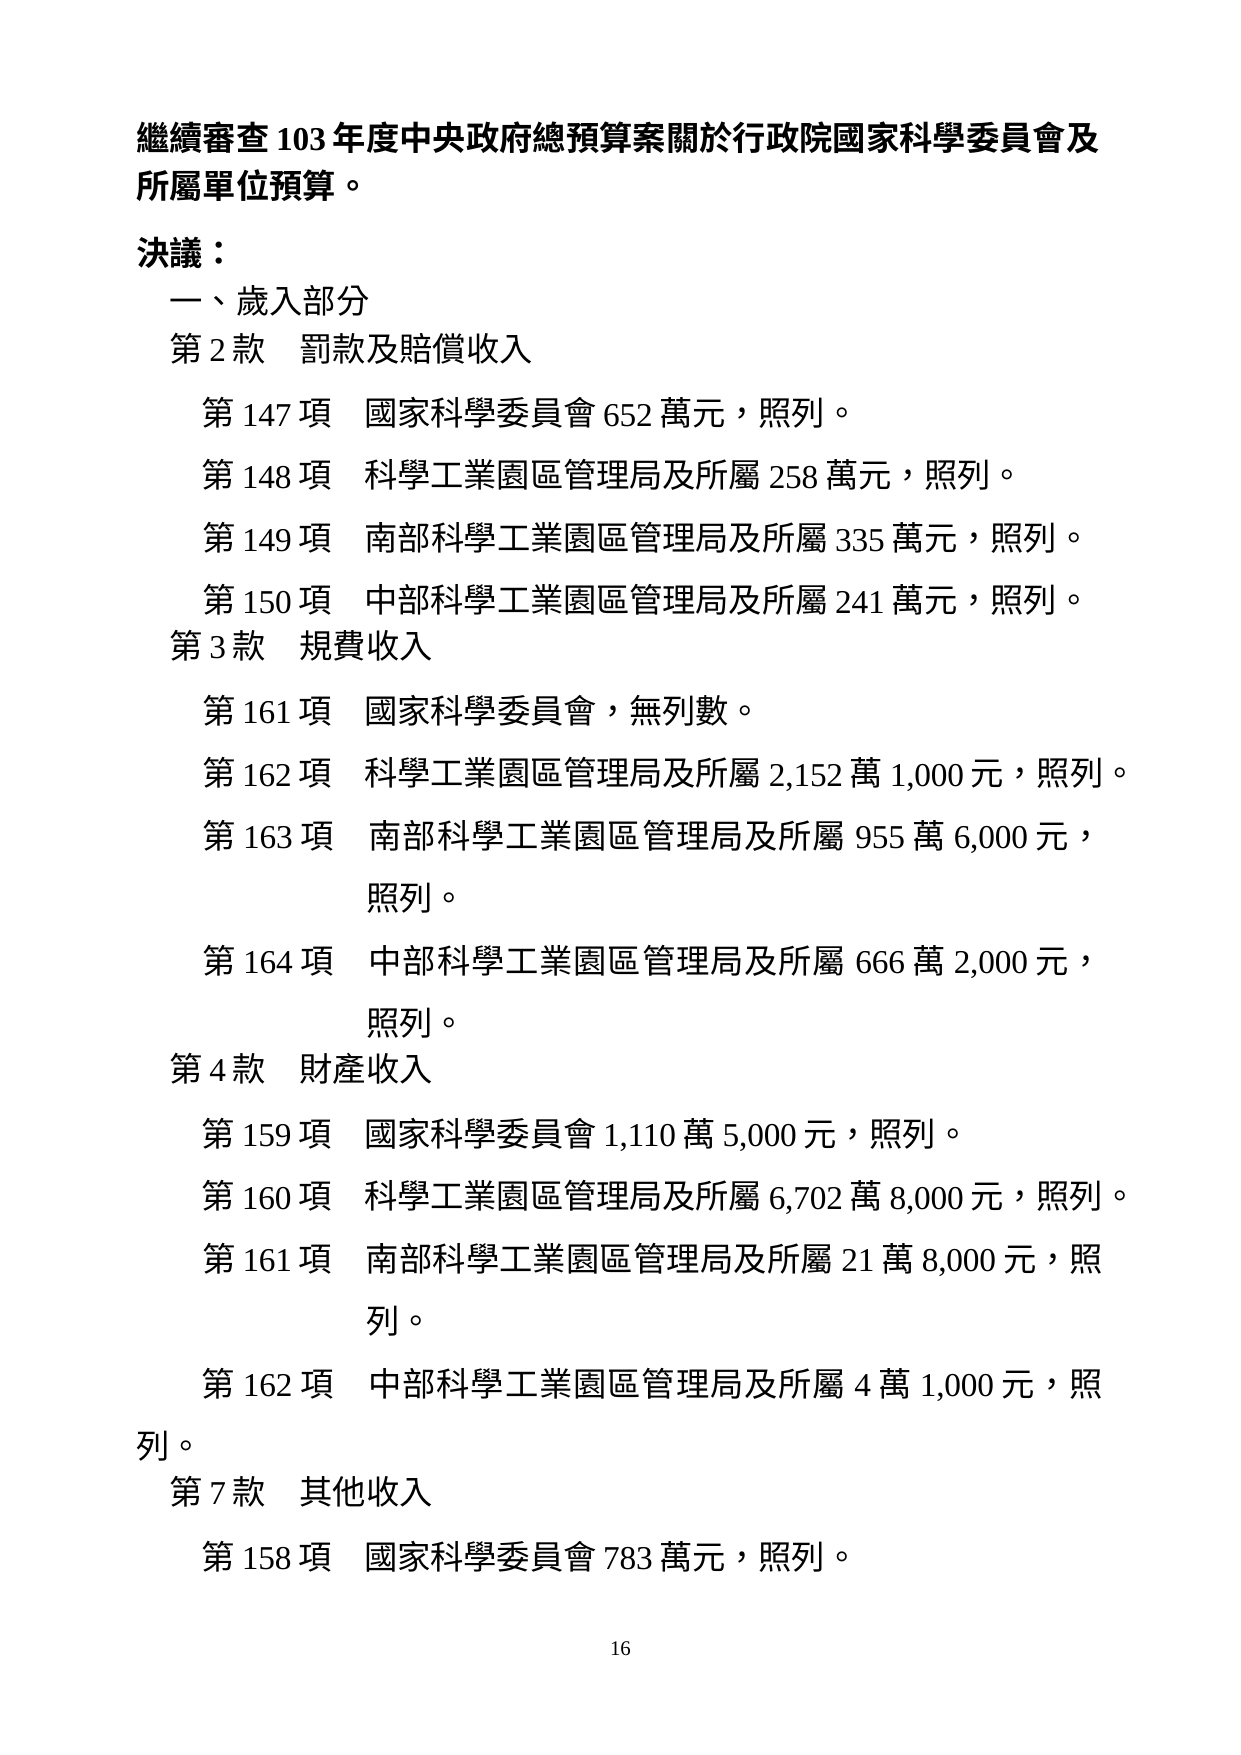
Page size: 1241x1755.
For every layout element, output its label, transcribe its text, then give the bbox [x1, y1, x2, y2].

text 第150項 中部科學工業園區管理局及所屬241萬元，照列。 [202, 558, 1103, 621]
text 繼續審查103年度中央政府總預算案關於行政院國家科學委員會及所屬單位預算。 [136, 112, 1104, 208]
text 第4款 財產收入 [136, 1043, 1104, 1091]
text 第149項 南部科學工業園區管理局及所屬335萬元，照列。 [202, 496, 1103, 558]
text 第2款 罰款及賠償收入 [136, 323, 1104, 371]
text 第147項 國家科學委員會652萬元，照列。 [136, 371, 1103, 433]
text 第3款 規費收入 [136, 621, 1104, 668]
text 一、歲入部分 [136, 275, 1104, 323]
text 第162項 中部科學工業園區管理局及所屬4萬1,000元，照列。 [136, 1341, 1103, 1466]
text 第161項 南部科學工業園區管理局及所屬21萬8,000元，照列。 [202, 1216, 1103, 1341]
text 第7款 其他收入 [136, 1466, 1104, 1514]
text 第162項 科學工業園區管理局及所屬2,152萬1,000元，照列。 [202, 731, 1103, 793]
text 第163項 南部科學工業園區管理局及所屬955萬6,000元，照列。 [202, 793, 1103, 918]
text 第159項 國家科學委員會1,110萬5,000元，照列。 [136, 1091, 1103, 1154]
text 第148項 科學工業園區管理局及所屬258萬元，照列。 [136, 433, 1103, 496]
text 第160項 科學工業園區管理局及所屬6,702萬8,000元，照列。 [136, 1154, 1103, 1216]
text 第161項 國家科學委員會，無列數。 [202, 668, 1103, 731]
text 第164項 中部科學工業園區管理局及所屬666萬2,000元，照列。 [202, 918, 1103, 1043]
text 第158項 國家科學委員會783萬元，照列。 [136, 1514, 1103, 1577]
text 決議： [136, 227, 1102, 275]
